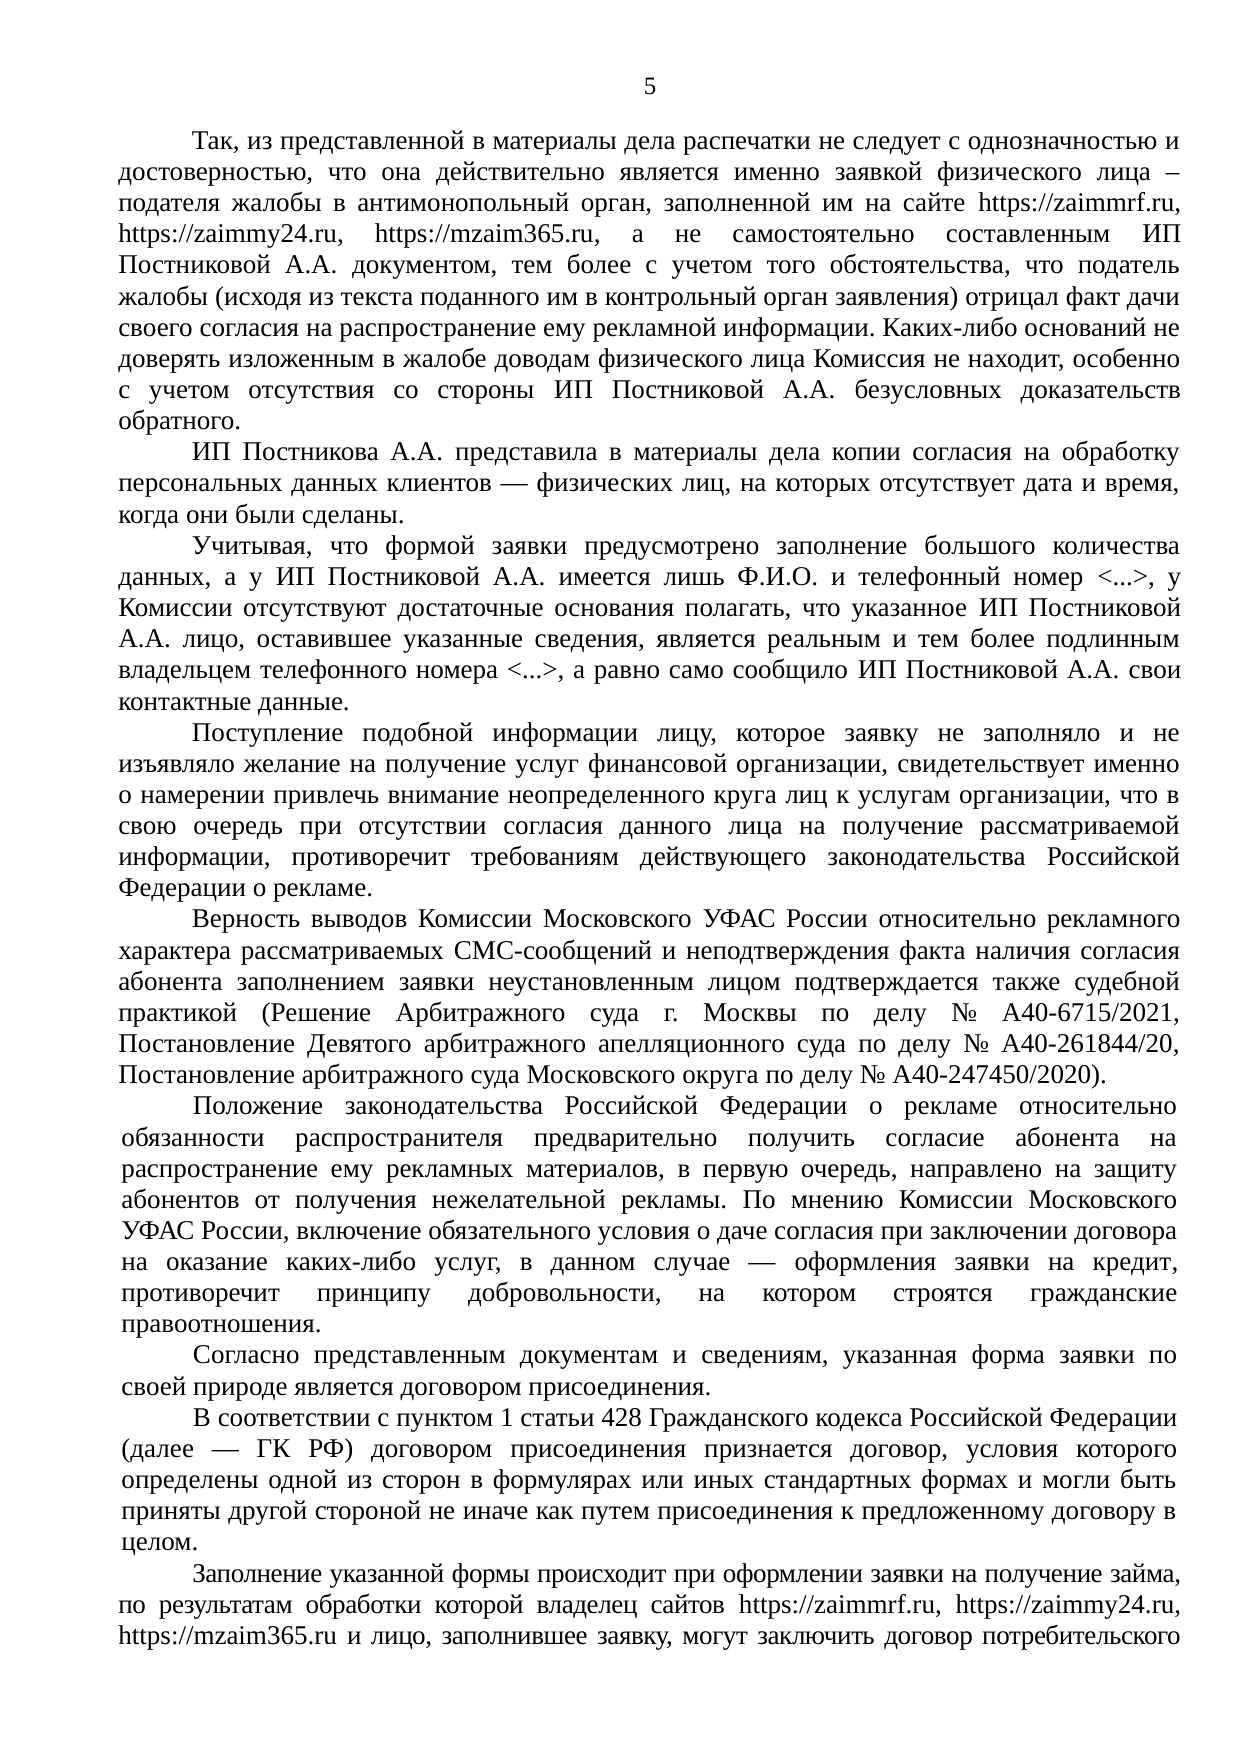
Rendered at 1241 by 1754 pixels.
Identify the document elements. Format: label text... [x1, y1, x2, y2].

text В соответствии с пунктом 1 статьи 428 Гражданского кодекса Российской Федерации (далее — ГК РФ) договором присоединения признается договор, условия которого определены одной из сторон в формулярах или иных стандартных формах и могли быть приняты другой стороной не иначе как путем присоединения к предложенному договору в целом. [121, 1401, 1178, 1557]
text Согласно представленным документам и сведениям, указанная форма заявки по своей природе является договором присоединения. [121, 1339, 1178, 1401]
text Верность выводов Комиссии Московского УФАС России относительно рекламного характера рассматриваемых СМС-сообщений и неподтверждения факта наличия согласия абонента заполнением заявки неустановленным лицом подтверждается также судебной практикой (Решение Арбитражного суда г. Москвы по делу № А40-6715/2021, Постановление Девятого арбитражного апелляционного суда по делу № А40-261844/20, Постановление арбитражного суда Московского округа по делу № А40-247450/2020). [118, 903, 1181, 1089]
text Учитывая, что формой заявки предусмотрено заполнение большого количества данных, а у ИП Постниковой А.А. имеется лишь Ф.И.О. и телефонный номер <...>, у Комиссии отсутствуют достаточные основания полагать, что указанное ИП Постниковой А.А. лицо, оставившее указанные сведения, является реальным и тем более подлинным владельцем телефонного номера <...>, а равно само сообщило ИП Постниковой А.А. свои контактные данные. [118, 529, 1181, 716]
text Так, из представленной в материалы дела распечатки не следует с однозначностью и достоверностью, что она действительно является именно заявкой физического лица – подателя жалобы в антимонопольный орган, заполненной им на сайте https://zaimmrf.ru, https://zaimmy24.ru, https://mzaim365.ru, а не самостоятельно составленным ИП Постниковой А.А. документом, тем более с учетом того обстоятельства, что податель жалобы (исходя из текста поданного им в контрольный орган заявления) отрицал факт дачи своего согласия на распространение ему рекламной информации. Каких-либо оснований не доверять изложенным в жалобе доводам физического лица Комиссия не находит, особенно с учетом отсутствия со стороны ИП Постниковой А.А. безусловных доказательств обратного. [118, 124, 1181, 435]
text ИП Постникова А.А. представила в материалы дела копии согласия на обработку персональных данных клиентов — физических лиц, на которых отсутствует дата и время, когда они были сделаны. [118, 435, 1181, 529]
text Положение законодательства Российской Федерации о рекламе относительно обязанности распространителя предварительно получить согласие абонента на распространение ему рекламных материалов, в первую очередь, направлено на защиту абонентов от получения нежелательной рекламы. По мнению Комиссии Московского УФАС России, включение обязательного условия о даче согласия при заключении договора на оказание каких-либо услуг, в данном случае — оформления заявки на кредит, противоречит принципу добровольности, на котором строятся гражданские правоотношения. [121, 1089, 1178, 1339]
text Заполнение указанной формы происходит при оформлении заявки на получение займа, по результатам обработки которой владелец сайтов https://zaimmrf.ru, https://zaimmy24.ru, https://mzaim365.ru и лицо, заполнившее заявку, могут заключить договор потребительского [118, 1557, 1181, 1650]
text Поступление подобной информации лицу, которое заявку не заполняло и не изъявляло желание на получение услуг финансовой организации, свидетельствует именно о намерении привлечь внимание неопределенного круга лиц к услугам организации, что в свою очередь при отсутствии согласия данного лица на получение рассматриваемой информации, противоречит требованиям действующего законодательства Российской Федерации о рекламе. [118, 716, 1181, 903]
